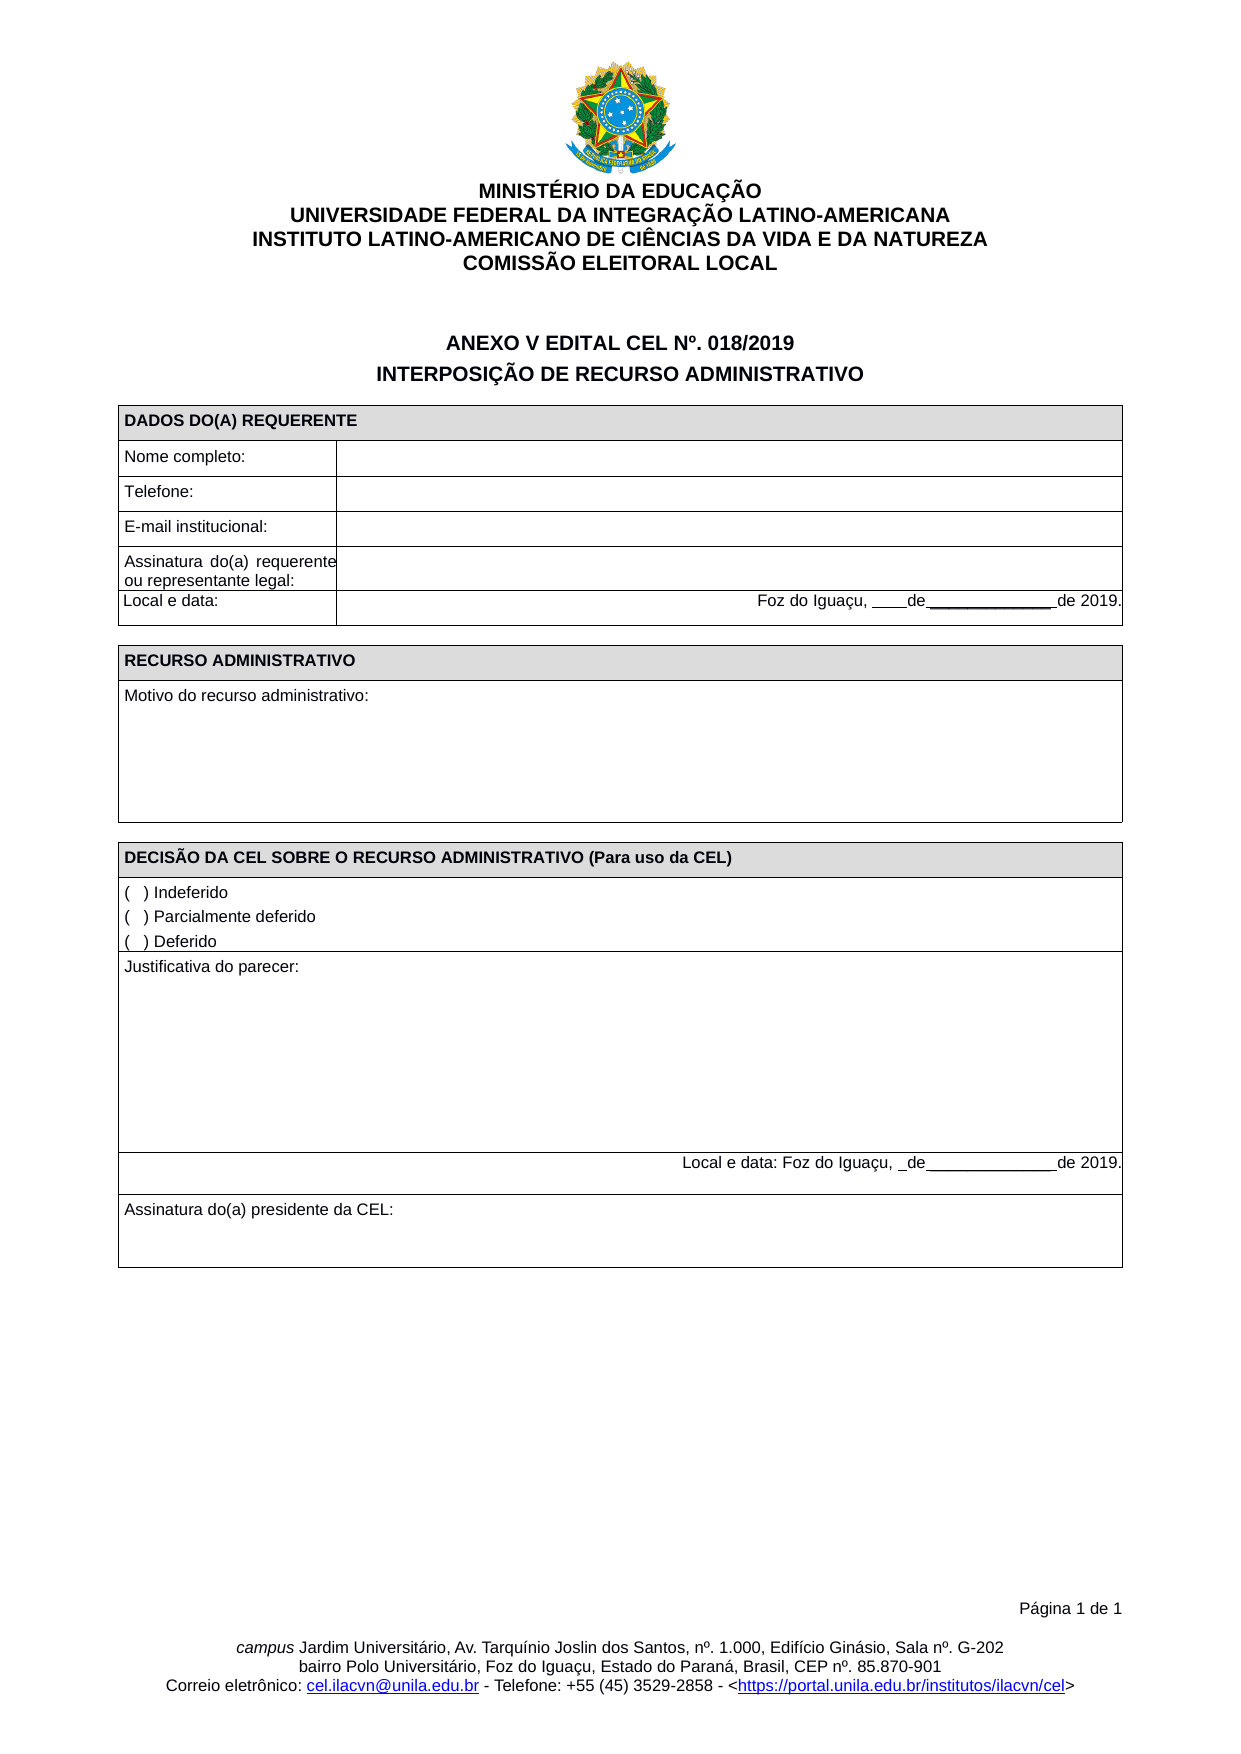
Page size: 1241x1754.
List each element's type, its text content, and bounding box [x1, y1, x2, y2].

text ANEXO V EDITAL CEL Nº. 018/2019 [118, 330, 1122, 354]
table_cell E-mail institucional: [119, 512, 336, 546]
picture [561, 58, 680, 177]
table_cell [337, 477, 1122, 511]
table_cell Assinatura do(a) presidente da CEL: [119, 1195, 1122, 1267]
table_cell Nome completo: [119, 441, 336, 476]
table_cell Foz do Iguaçu, de _____________ de 2019. [337, 591, 1122, 625]
table_cell [337, 512, 1122, 546]
table_cell Telefone: [119, 477, 336, 511]
table_header RECURSO ADMINISTRATIVO [119, 646, 1122, 680]
table_cell [337, 441, 1122, 476]
table_cell ( ) Indeferido ( ) Parcialmente deferido ( ) Deferido [119, 878, 1122, 951]
table_header DECISÃO DA CEL SOBRE O RECURSO ADMINISTRATIVO (Para uso da CEL) [119, 843, 1122, 877]
table_cell Motivo do recurso administrativo: [119, 681, 1122, 822]
table_cell Local e data: [119, 591, 336, 625]
table_cell Local e data: Foz do Iguaçu, de _____________ de 2019. [119, 1153, 1122, 1194]
text INTERPOSIÇÃO DE RECURSO ADMINISTRATIVO [118, 362, 1122, 386]
table_cell Justificativa do parecer: [119, 952, 1122, 1152]
table_cell Assinatura do(a) requerente ou representante legal: [119, 547, 336, 590]
table_header DADOS DO(A) REQUERENTE [119, 406, 1122, 440]
table_cell [337, 547, 1122, 590]
